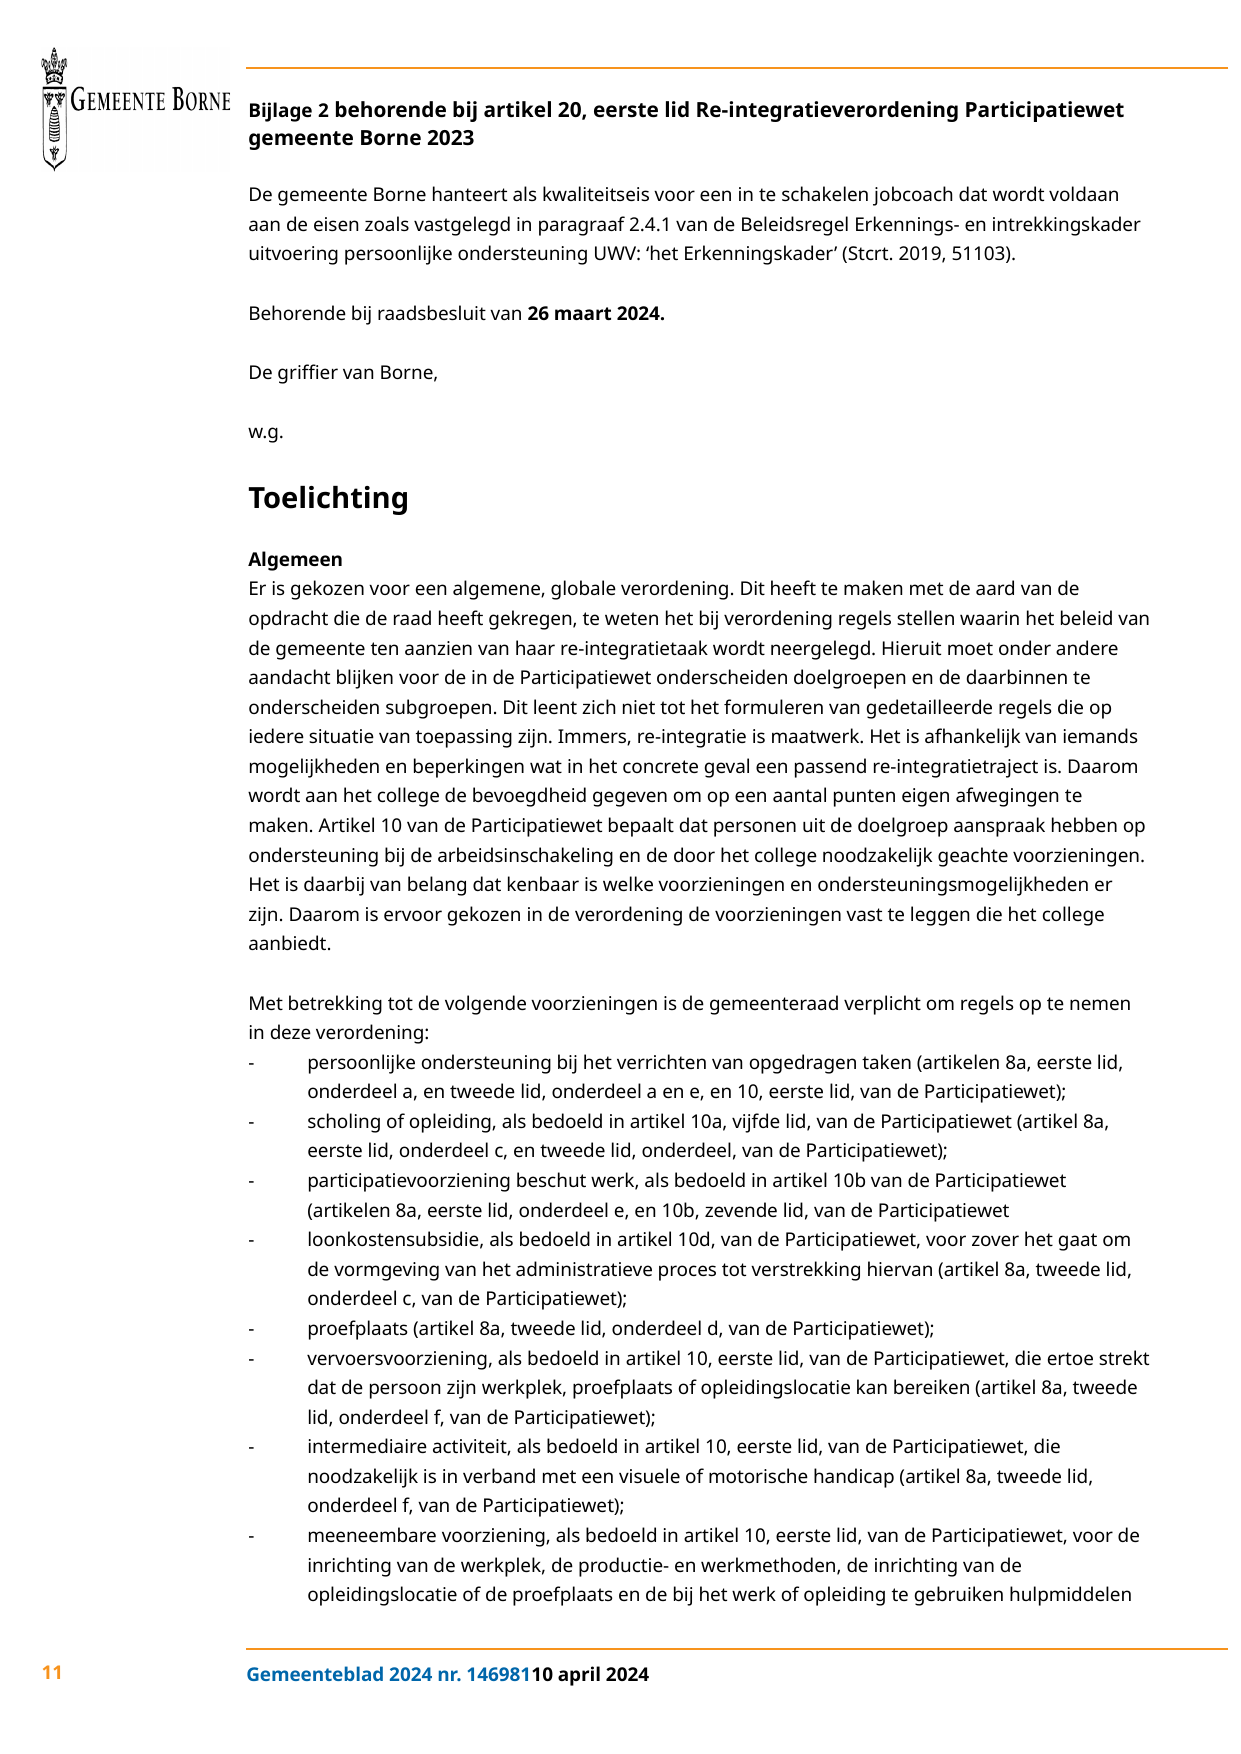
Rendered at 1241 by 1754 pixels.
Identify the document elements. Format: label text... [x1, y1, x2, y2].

text Algemeen [248, 546, 1152, 572]
list scholing of opleiding, als bedoeld in artikel 10a, vijfde lid, van de Participatiewet (artikel 8a, eerste lid, onderdeel c, en tweede lid, onderdeel, van de Participatiewet); [248, 1108, 1152, 1163]
text De gemeente Borne hanteert als kwaliteitseis voor een in te schakelen jobcoach dat wordt voldaan aan de eisen zoals vastgelegd in paragraaf 2.4.1 van de Beleidsregel Erkennings- en intrekkingskader uitvoering persoonlijke ondersteuning UWV: ‘het Erkenningskader’ (Stcrt. 2019, 51103). [248, 181, 1152, 266]
text Er is gekozen voor een algemene, globale verordening. Dit heeft te maken met de aard van de opdracht die de raad heeft gekregen, te weten het bij verordening regels stellen waarin het beleid van de gemeente ten aanzien van haar re-integratietaak wordt neergelegd. Hieruit moet onder andere aandacht blijken voor de in de Participatiewet onderscheiden doelgroepen en de daarbinnen te onderscheiden subgroepen. Dit leent zich niet tot het formuleren van gedetailleerde regels die op iedere situatie van toepassing zijn. Immers, re-integratie is maatwerk. Het is afhankelijk van iemands mogelijkheden en beperkingen wat in het concrete geval een passend re-integratietraject is. Daarom wordt aan het college de bevoegdheid gegeven om op een aantal punten eigen afwegingen te maken. Artikel 10 van de Participatiewet bepaalt dat personen uit de doelgroep aanspraak hebben op ondersteuning bij de arbeidsinschakeling en de door het college noodzakelijk geachte voorzieningen. Het is daarbij van belang dat kenbaar is welke voorzieningen en ondersteuningsmogelijkheden er zijn. Daarom is ervoor gekozen in de verordening de voorzieningen vast te leggen die het college aanbiedt. [248, 576, 1152, 956]
list proefplaats (artikel 8a, tweede lid, onderdeel d, van de Participatiewet); [248, 1315, 1152, 1341]
list meeneembare voorziening, als bedoeld in artikel 10, eerste lid, van de Participatiewet, voor de inrichting van de werkplek, de productie- en werkmethoden, de inrichting van de opleidingslocatie of de proefplaats en de bij het werk of opleiding te gebruiken hulpmiddelen [248, 1522, 1152, 1607]
text Bijlage 2 behorende bij artikel 20, eerste lid Re-integratieverordening Participatiewet gemeente Borne 2023 [248, 95, 1152, 152]
list vervoersvoorziening, als bedoeld in artikel 10, eerste lid, van de Participatiewet, die ertoe strekt dat de persoon zijn werkplek, proefplaats of opleidingslocatie kan bereiken (artikel 8a, tweede lid, onderdeel f, van de Participatiewet); [248, 1345, 1152, 1430]
list participatievoorziening beschut werk, als bedoeld in artikel 10b van de Participatiewet (artikelen 8a, eerste lid, onderdeel e, en 10b, zevende lid, van de Participatiewet [248, 1167, 1152, 1223]
list intermediaire activiteit, als bedoeld in artikel 10, eerste lid, van de Participatiewet, die noodzakelijk is in verband met een visuele of motorische handicap (artikel 8a, tweede lid, onderdeel f, van de Participatiewet); [248, 1433, 1152, 1518]
list loonkostensubsidie, als bedoeld in artikel 10d, van de Participatiewet, voor zover het gaat om de vormgeving van het administratieve proces tot verstrekking hiervan (artikel 8a, tweede lid, onderdeel c, van de Participatiewet); [248, 1226, 1152, 1311]
text Behorende bij raadsbesluit van 26 maart 2024. [248, 300, 1152, 325]
text w.g. [248, 418, 1152, 444]
text Met betrekking tot de volgende voorzieningen is de gemeenteraad verplicht om regels op te nemen in deze verordening: [248, 990, 1152, 1045]
list persoonlijke ondersteuning bij het verrichten van opgedragen taken (artikelen 8a, eerste lid, onderdeel a, en tweede lid, onderdeel a en e, en 10, eerste lid, van de Participatiewet); [248, 1049, 1152, 1104]
text Toelichting [248, 477, 1152, 517]
text De griffier van Borne, [248, 359, 1152, 384]
picture [41, 47, 231, 172]
